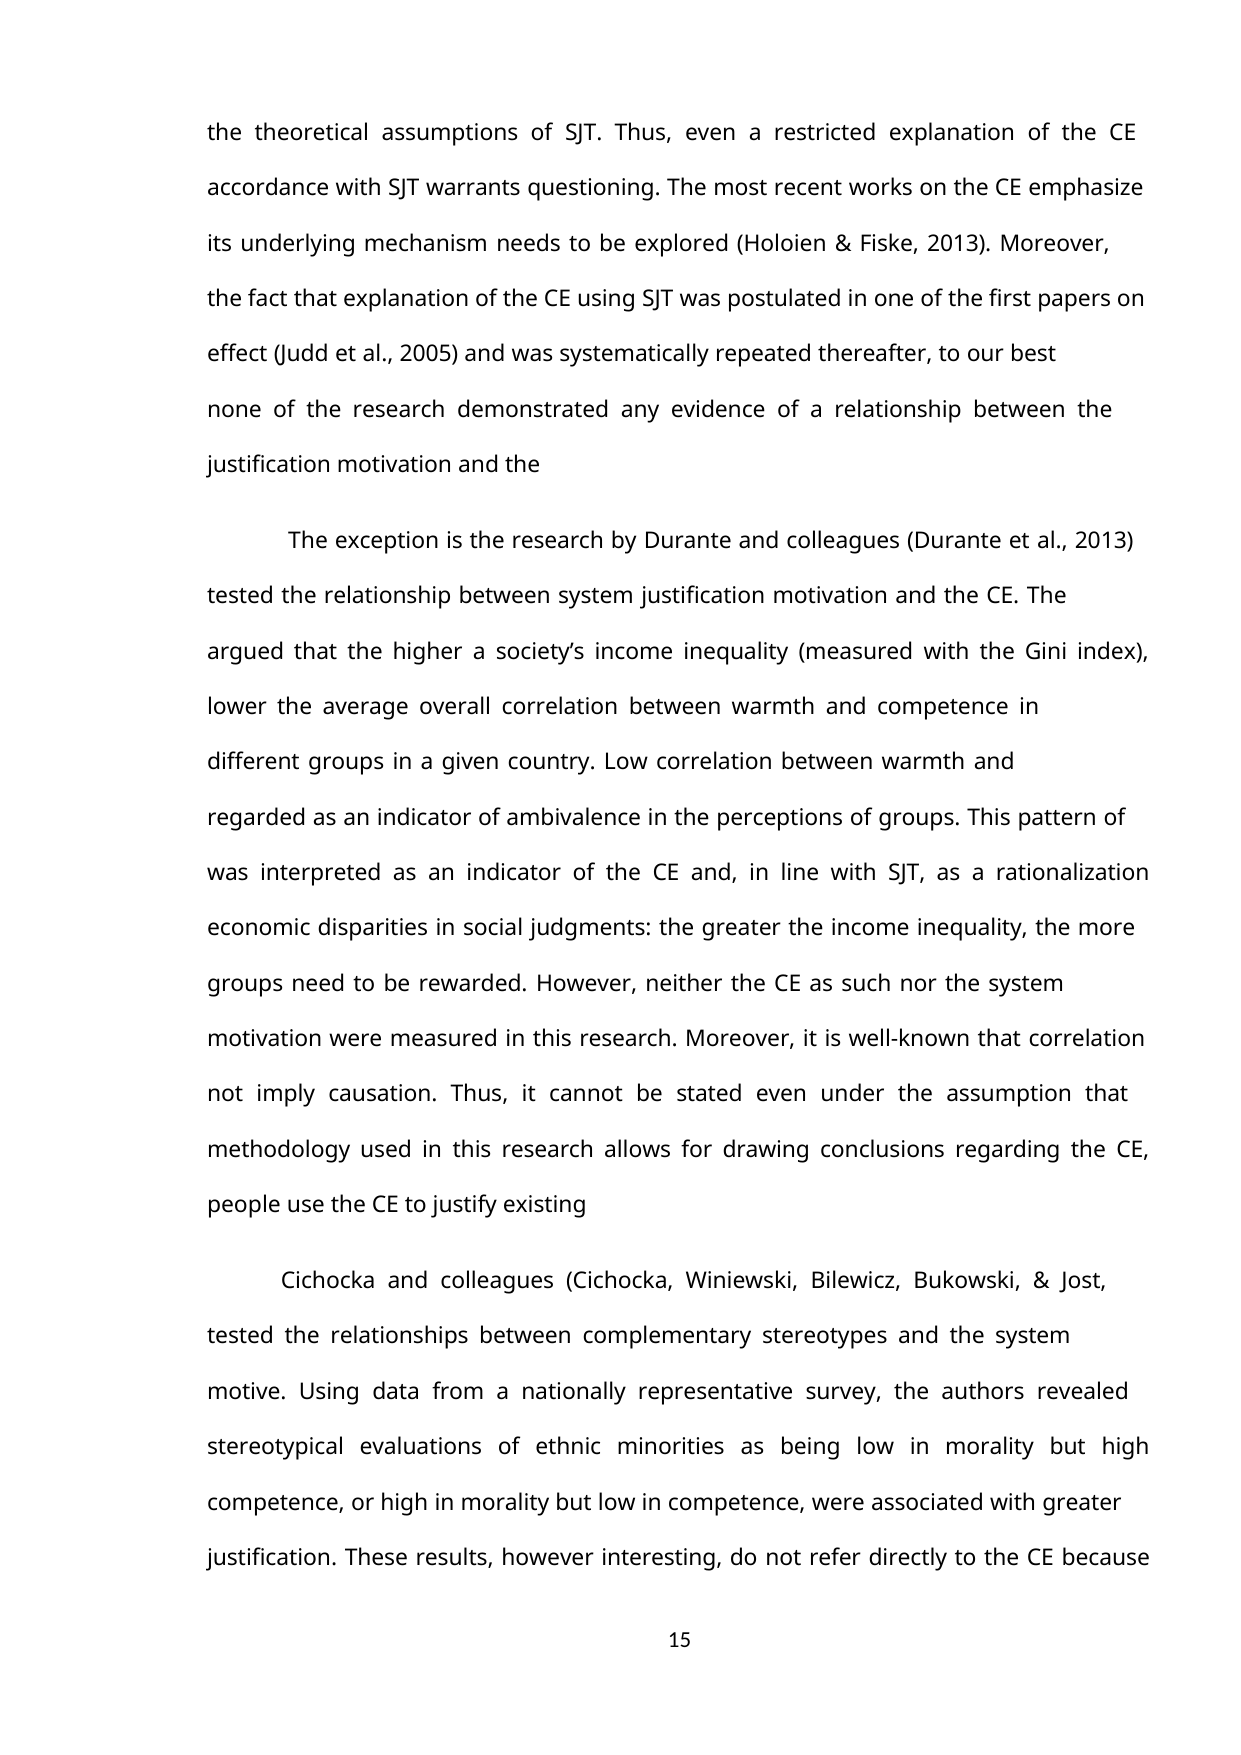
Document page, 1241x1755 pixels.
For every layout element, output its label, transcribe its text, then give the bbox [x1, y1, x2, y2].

text tested the relationship between system justification motivation and the CE. The researchers [207, 583, 1153, 610]
text 15 [668, 1627, 693, 1652]
text economic disparities in social judgments: the greater the income inequality, the more social [207, 915, 1153, 942]
text effect (Judd et al., 2005) and was systematically repeated thereafter, to our best knowledge, [207, 341, 1154, 368]
text justification motivation and the CE. [207, 452, 563, 479]
text motive. Using data from a nationally representative survey, the authors revealed that [207, 1379, 1153, 1406]
text none of the research demonstrated any evidence of a relationship between the system [207, 396, 1153, 423]
text Cichocka and colleagues (Cichocka, Winiewski, Bilewicz, Bukowski, & Jost, 2015) [281, 1268, 1154, 1295]
text different groups in a given country. Low correlation between warmth and competence was [207, 749, 1153, 776]
text the fact that explanation of the CE using SJT was postulated in one of the first papers on this [207, 286, 1154, 313]
text stereotypical evaluations of ethnic minorities as being low in morality but high in [207, 1434, 1153, 1461]
text regarded as an indicator of ambivalence in the perceptions of groups. This pattern of results [207, 804, 1154, 832]
text lower the average overall correlation between warmth and competence in evaluations of [207, 694, 1154, 721]
text tested the relationships between complementary stereotypes and the system justification [207, 1323, 1154, 1351]
text justification. These results, however interesting, do not refer directly to the CE because the [207, 1544, 1153, 1572]
text was interpreted as an indicator of the CE and, in line with SJT, as a rationalization of [207, 860, 1153, 887]
text motivation were measured in this research. Moreover, it is well-known that correlation does [207, 1026, 1154, 1053]
text groups need to be rewarded. However, neither the CE as such nor the system justification [207, 971, 1154, 998]
text competence, or high in morality but low in competence, were associated with greater system [207, 1489, 1154, 1516]
text argued that the higher a society’s income inequality (measured with the Gini index), the [207, 638, 1153, 666]
text its underlying mechanism needs to be explored (Holoien & Fiske, 2013). Moreover, despite [207, 230, 1153, 258]
text accordance with SJT warrants questioning. The most recent works on the CE emphasize that [207, 175, 1153, 202]
text not imply causation. Thus, it cannot be stated even under the assumption that the [207, 1081, 1153, 1108]
text the theoretical assumptions of SJT. Thus, even a restricted explanation of the CE in [207, 119, 1154, 147]
text people use the CE to justify existing inequalities. [207, 1192, 699, 1219]
text methodology used in this research allows for drawing conclusions regarding the CE, that [207, 1136, 1153, 1164]
text The exception is the research by Durante and colleagues (Durante et al., 2013) that [288, 528, 1154, 555]
